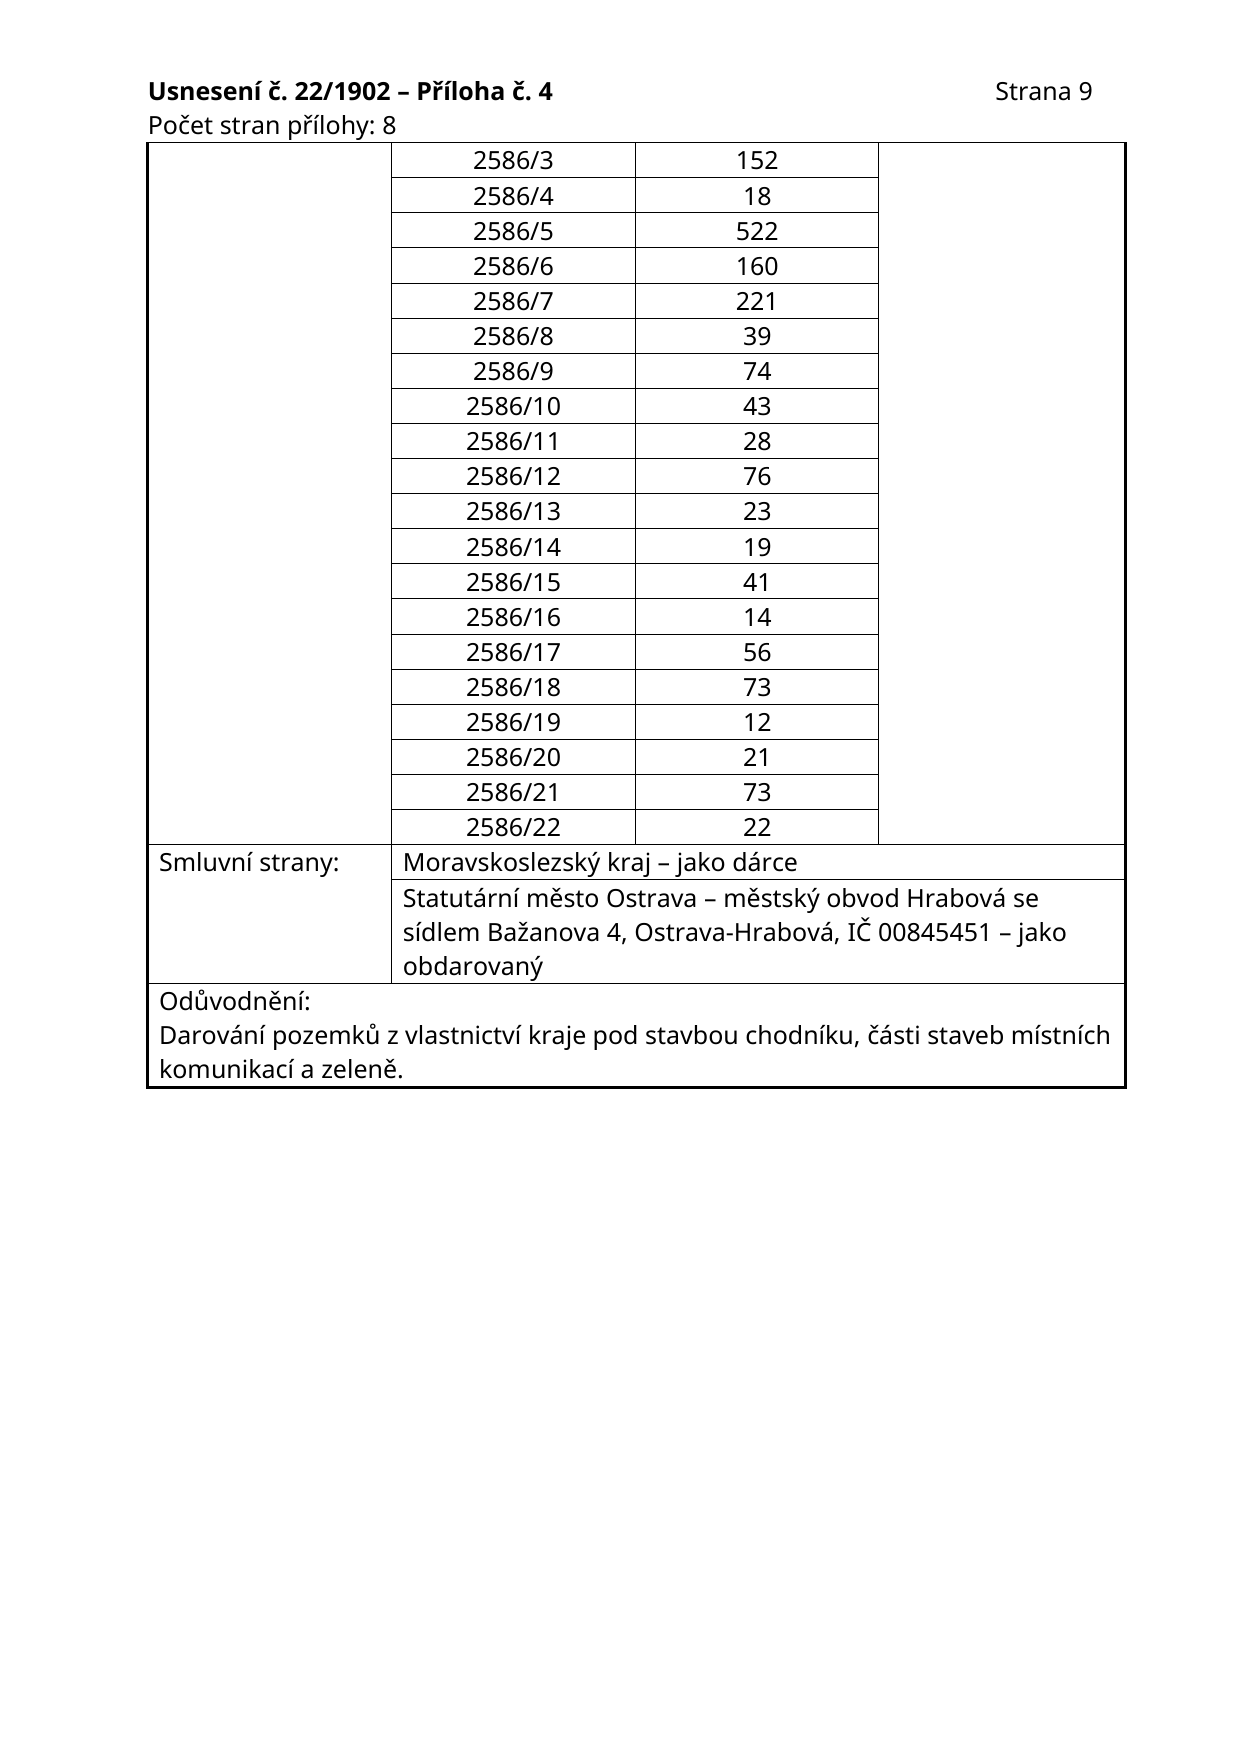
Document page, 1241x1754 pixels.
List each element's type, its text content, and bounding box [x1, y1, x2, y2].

table_cell 2586/15 [392, 564, 635, 598]
table_cell 73 [636, 775, 878, 809]
table_cell [149, 143, 391, 844]
table_cell Smluvní strany: [149, 845, 391, 982]
table_cell 2586/22 [392, 810, 635, 844]
table_cell 39 [636, 319, 878, 353]
table_cell 2586/21 [392, 775, 635, 809]
table_cell 14 [636, 599, 878, 633]
table_cell 56 [636, 635, 878, 668]
table_cell 2586/3 [392, 143, 635, 177]
table_cell 43 [636, 389, 878, 423]
table_cell 28 [636, 424, 878, 458]
table_cell 2586/19 [392, 705, 635, 739]
table_cell 2586/14 [392, 529, 635, 563]
table_cell 19 [636, 529, 878, 563]
table_cell 22 [636, 810, 878, 844]
table_cell 12 [636, 705, 878, 739]
table_cell 221 [636, 284, 878, 317]
table_cell Moravskoslezský kraj – jako dárce [392, 845, 1124, 879]
table_cell 2586/7 [392, 284, 635, 317]
table_cell 2586/10 [392, 389, 635, 423]
table_cell 522 [636, 213, 878, 247]
table_cell 2586/13 [392, 494, 635, 528]
table_cell 2586/20 [392, 740, 635, 774]
table_cell 2586/6 [392, 248, 635, 282]
table_cell 2586/17 [392, 635, 635, 668]
table_cell 2586/12 [392, 459, 635, 493]
table_cell 23 [636, 494, 878, 528]
table_cell 2586/16 [392, 599, 635, 633]
table_cell 152 [636, 143, 878, 177]
table_cell 18 [636, 178, 878, 212]
table_cell 2586/18 [392, 670, 635, 704]
table_cell 160 [636, 248, 878, 282]
table_cell 2586/11 [392, 424, 635, 458]
table_cell 2586/8 [392, 319, 635, 353]
table_cell 2586/5 [392, 213, 635, 247]
table_cell Statutární město Ostrava – městský obvod Hrabová se sídlem Bažanova 4, Ostrava-Hrabová, IČ 00845451 – jako obdarovaný [392, 880, 1124, 982]
table_cell Odůvodnění: Darování pozemků z vlastnictví kraje pod stavbou chodníku, části staveb místních komunikací a zeleně. [149, 984, 1124, 1086]
table_cell 21 [636, 740, 878, 774]
table_cell 41 [636, 564, 878, 598]
table_cell 2586/9 [392, 354, 635, 388]
table_cell 2586/4 [392, 178, 635, 212]
table_cell 76 [636, 459, 878, 493]
table_cell [879, 143, 1124, 844]
table_cell 74 [636, 354, 878, 388]
table_cell 73 [636, 670, 878, 704]
